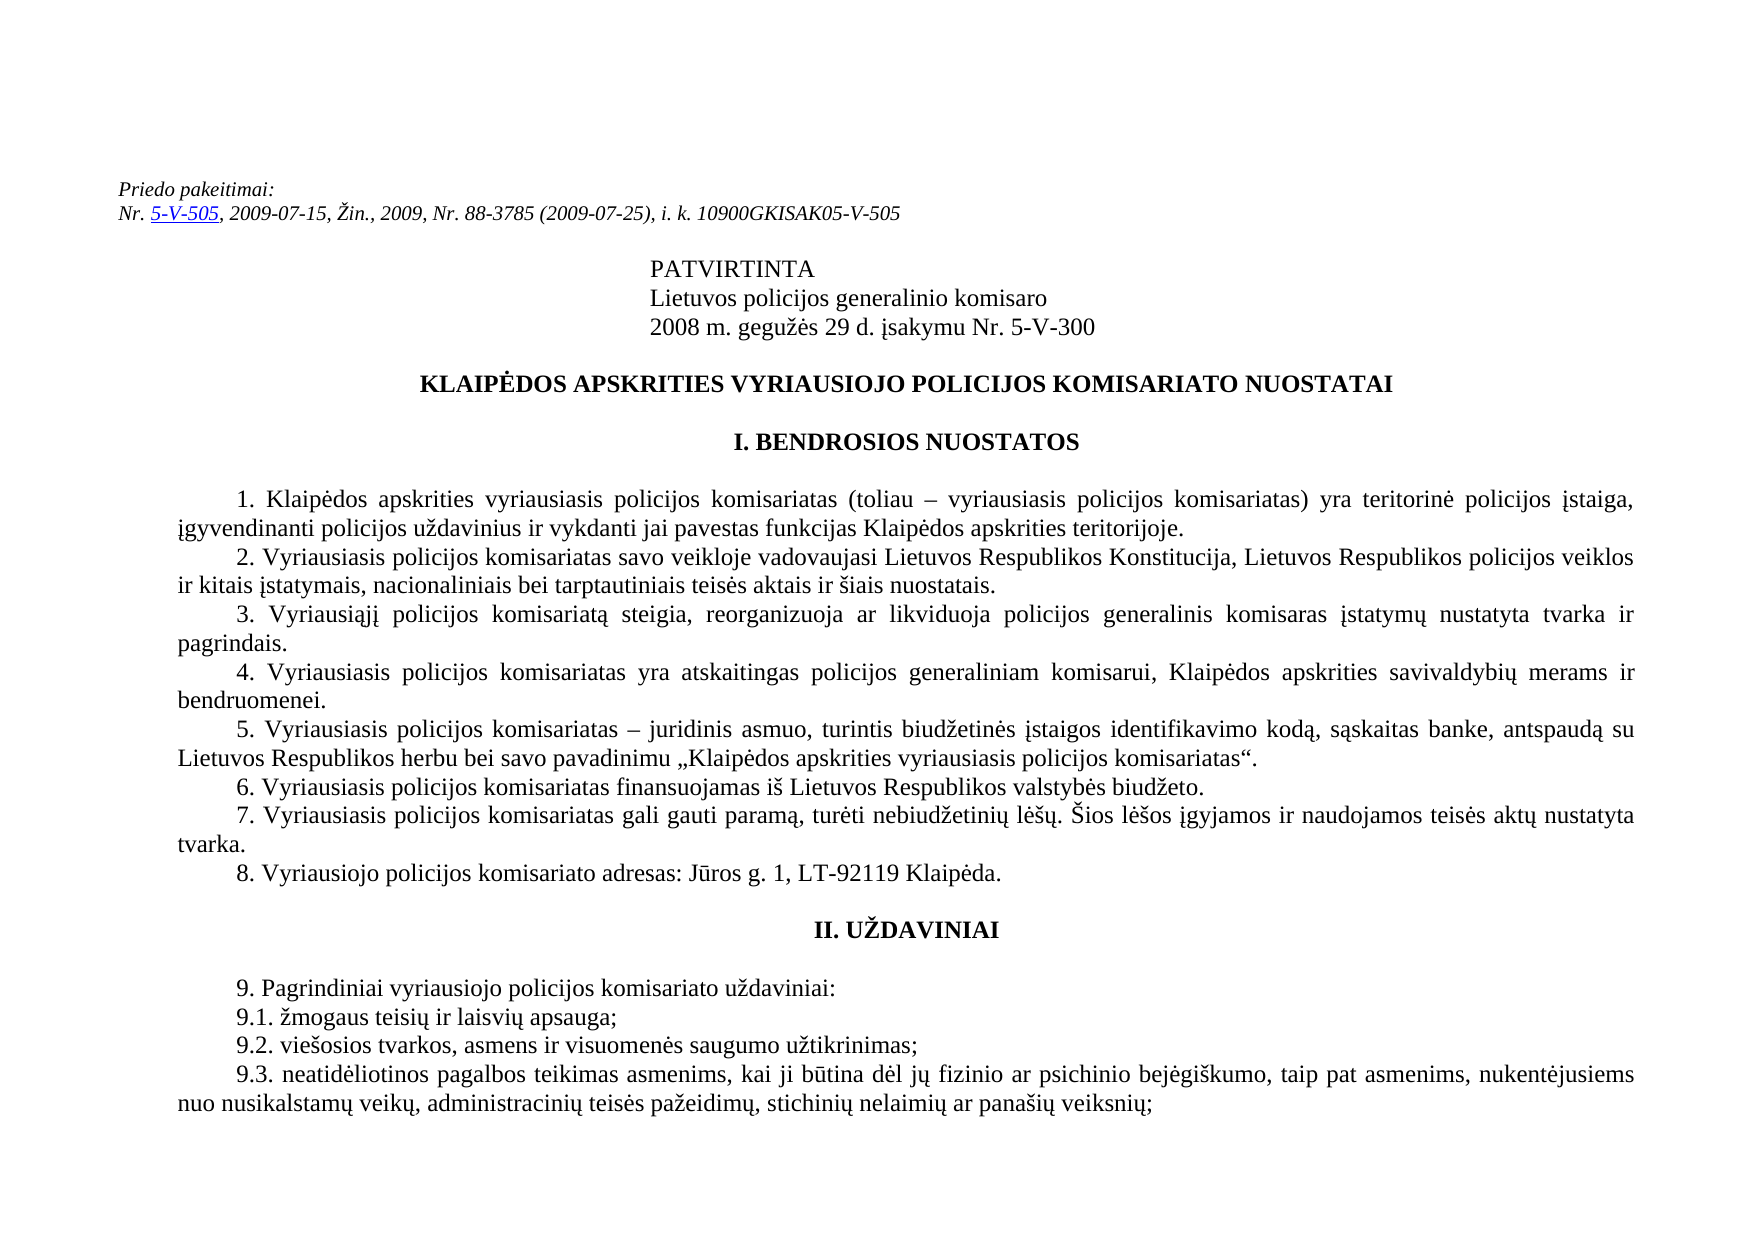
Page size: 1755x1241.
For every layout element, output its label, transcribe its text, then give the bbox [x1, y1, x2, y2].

text 8. Vyriausiojo policijos komisariato adresas: Jūros g. 1, LT-92119 Klaipėda. [177, 858, 1636, 887]
text KLAIPĖDOS APSKRITIES VYRIAUSIOJO POLICIJOS KOMISARIATO NUOSTATAI [177, 369, 1636, 398]
text 9.3. neatidėliotinos pagalbos teikimas asmenims, kai ji būtina dėl jų fizinio ar psichinio bejėgiškumo, taip pat asmenims, nukentėjusiems nuo nusikalstamų veikų, administracinių teisės pažeidimų, stichinių nelaimių ar panašių veiksnių; [177, 1059, 1636, 1117]
text 1. Klaipėdos apskrities vyriausiasis policijos komisariatas (toliau – vyriausiasis policijos komisariatas) yra teritorinė policijos įstaiga, įgyvendinanti policijos uždavinius ir vykdanti jai pavestas funkcijas Klaipėdos apskrities teritorijoje. [177, 484, 1636, 542]
text PATVIRTINTA [177, 254, 1636, 283]
text Lietuvos policijos generalinio komisaro [649, 283, 1636, 312]
text II. UŽDAVINIAI [177, 915, 1636, 944]
text 9. Pagrindiniai vyriausiojo policijos komisariato uždaviniai: [177, 973, 1636, 1002]
text Priedo pakeitimai: [118, 177, 1636, 201]
text 5. Vyriausiasis policijos komisariatas – juridinis asmuo, turintis biudžetinės įstaigos identifikavimo kodą, sąskaitas banke, antspaudą su Lietuvos Respublikos herbu bei savo pavadinimu „Klaipėdos apskrities vyriausiasis policijos komisariatas“. [177, 714, 1636, 772]
text 9.2. viešosios tvarkos, asmens ir visuomenės saugumo užtikrinimas; [177, 1030, 1636, 1059]
text Nr. 5-V-505, 2009-07-15, Žin., 2009, Nr. 88-3785 (2009-07-25), i. k. 10900GKISAK05-V-505 [118, 201, 1636, 225]
text I. BENDROSIOS NUOSTATOS [177, 427, 1636, 455]
text 9.1. žmogaus teisių ir laisvių apsauga; [177, 1002, 1636, 1030]
text 3. Vyriausiąjį policijos komisariatą steigia, reorganizuoja ar likviduoja policijos generalinis komisaras įstatymų nustatyta tvarka ir pagrindais. [177, 599, 1636, 657]
text 2. Vyriausiasis policijos komisariatas savo veikloje vadovaujasi Lietuvos Respublikos Konstitucija, Lietuvos Respublikos policijos veiklos ir kitais įstatymais, nacionaliniais bei tarptautiniais teisės aktais ir šiais nuostatais. [177, 542, 1636, 599]
text 6. Vyriausiasis policijos komisariatas finansuojamas iš Lietuvos Respublikos valstybės biudžeto. [177, 772, 1636, 800]
text 2008 m. gegužės 29 d. įsakymu Nr. 5-V-300 [649, 312, 1636, 340]
text 4. Vyriausiasis policijos komisariatas yra atskaitingas policijos generaliniam komisarui, Klaipėdos apskrities savivaldybių merams ir bendruomenei. [177, 657, 1636, 714]
text 7. Vyriausiasis policijos komisariatas gali gauti paramą, turėti nebiudžetinių lėšų. Šios lėšos įgyjamos ir naudojamos teisės aktų nustatyta tvarka. [177, 800, 1636, 858]
